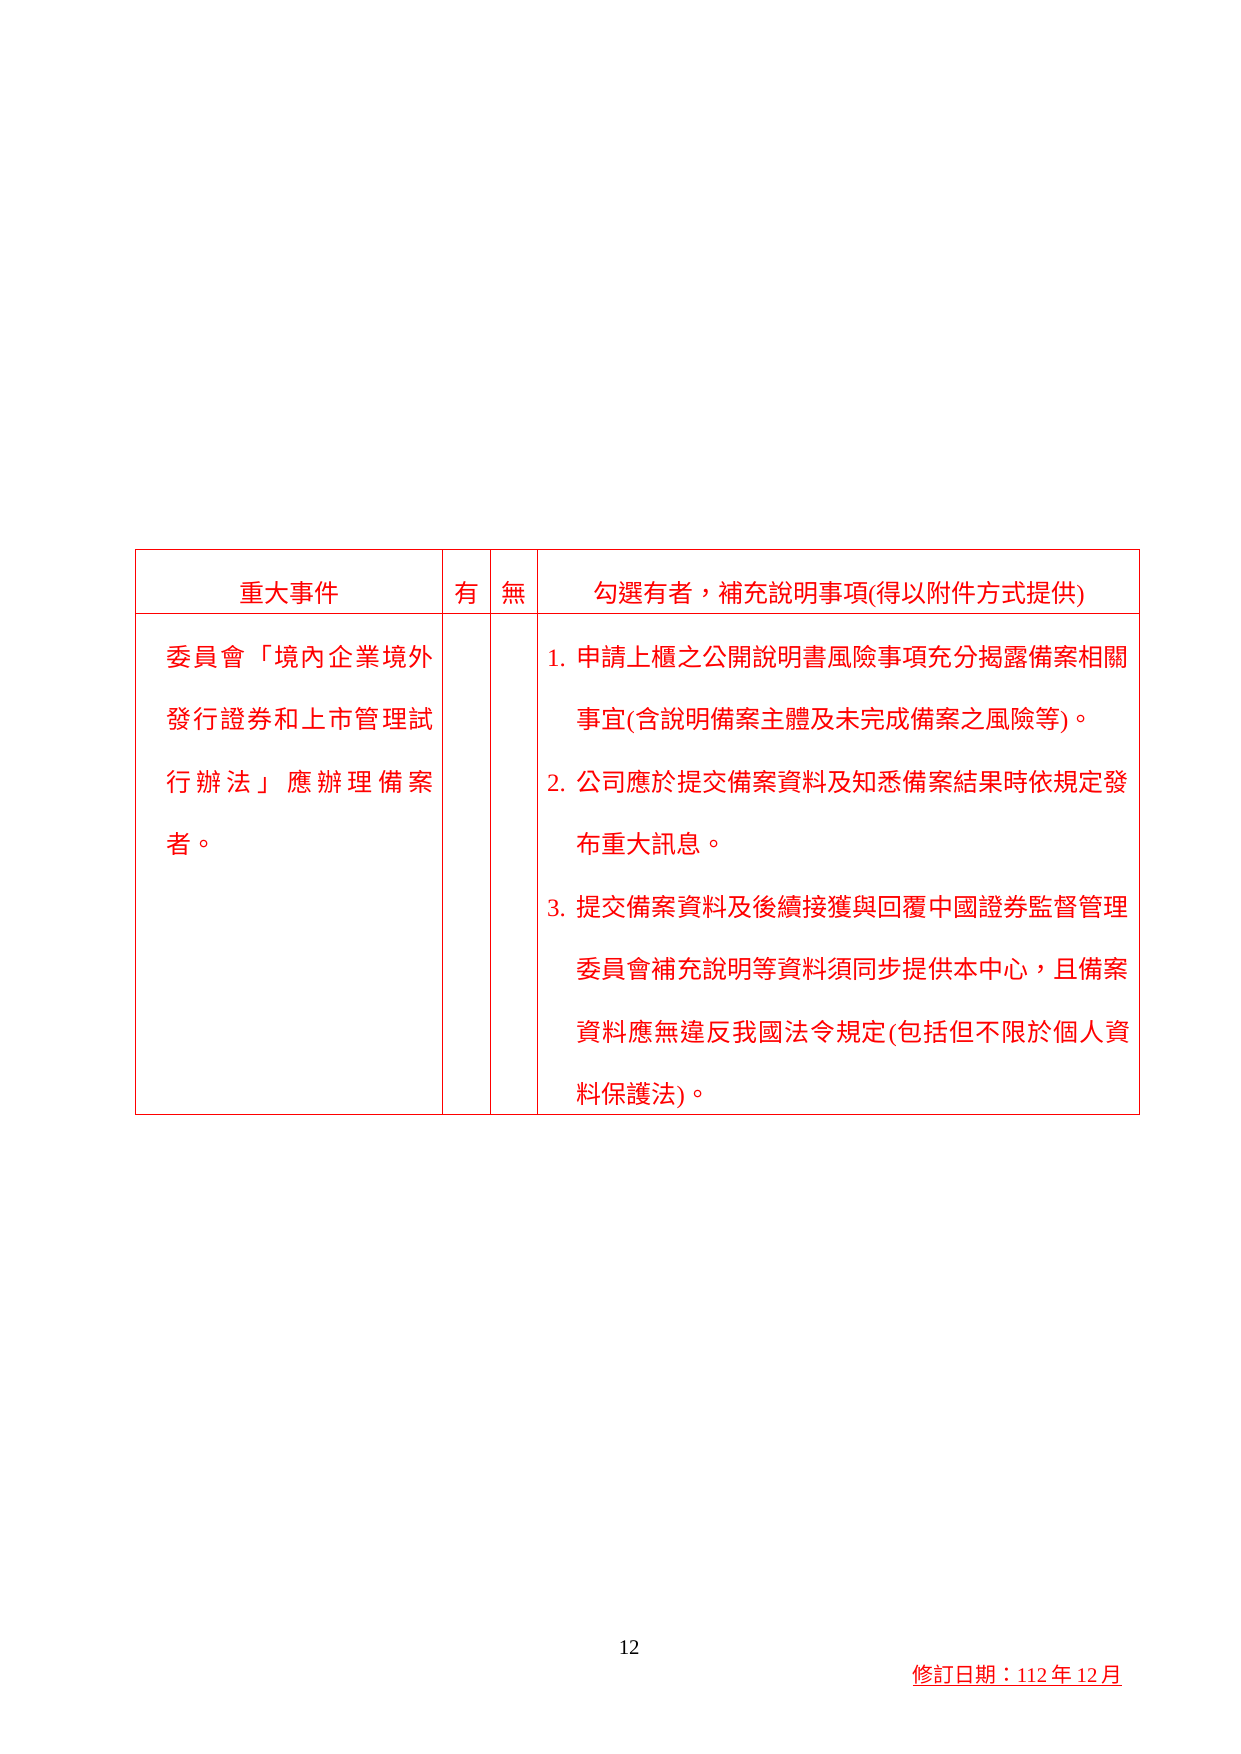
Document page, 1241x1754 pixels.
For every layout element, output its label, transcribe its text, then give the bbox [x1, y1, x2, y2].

table_header 勾選有者，補充說明事項(得以附件方式提供) [538, 550, 1139, 613]
table_header 無 [491, 550, 537, 613]
table_header 有 [443, 550, 490, 613]
table_header 重大事件 [136, 550, 442, 613]
table_cell [443, 614, 490, 1114]
table_cell 委員會「境內企業境外發行證券和上市管理試行辦法」應辦理備案者。 [136, 614, 442, 1114]
table_cell 主辦輔導推薦證券商應輔導公司辦理下列事項： 申請上櫃之公開說明書風險事項充分揭露備案相關事宜(含說明備案主體及未完成備案之風險等)。 公司應於提交備案資料及知悉備案結果時依規定發布重大訊息。 提交備案資料及後續接獲與回覆中國證券監督管理委員會補充說明等資料須同步提供本中心，且備案資料應無違反我國法令規定(包括但不限於個人資料保護法)。 [538, 614, 1139, 1114]
table_cell [491, 614, 537, 1114]
